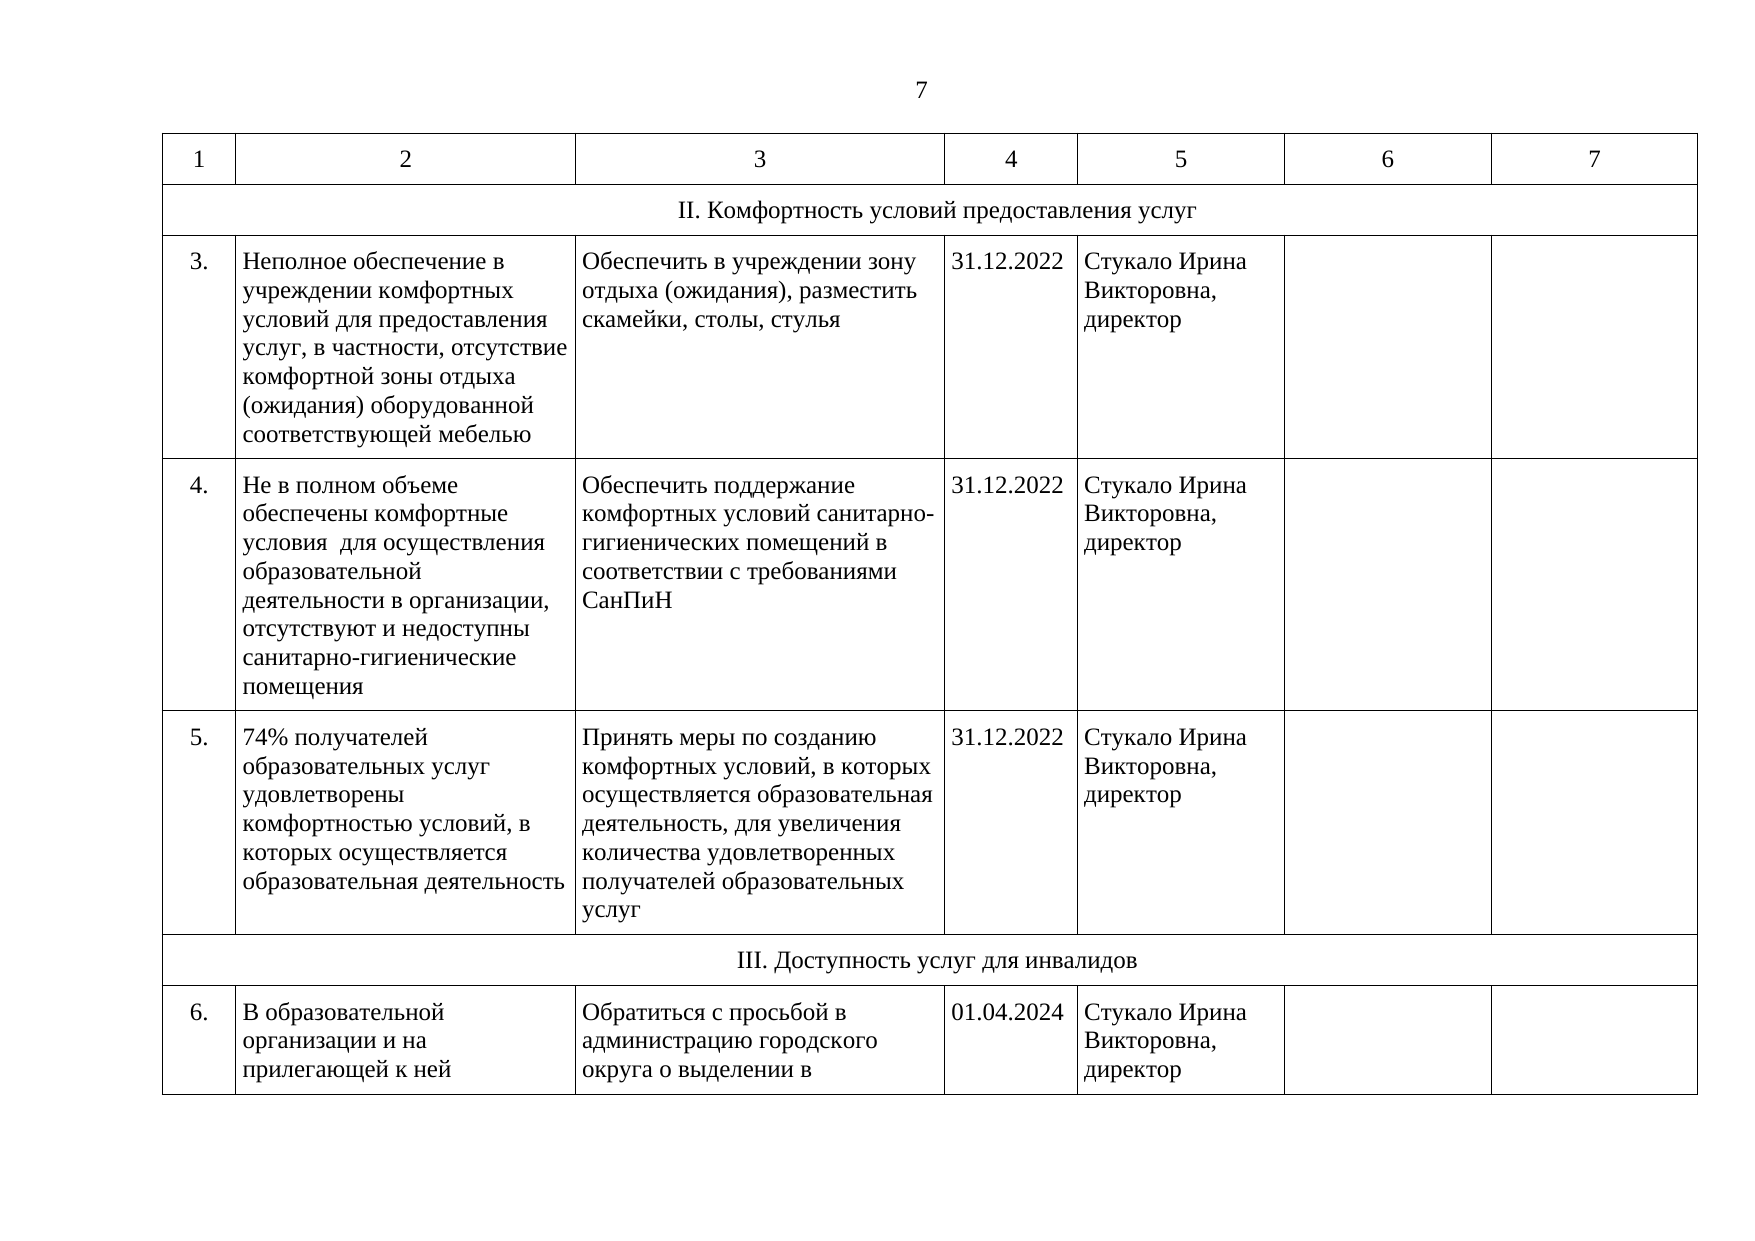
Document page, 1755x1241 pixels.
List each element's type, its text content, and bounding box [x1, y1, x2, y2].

table_cell [1492, 236, 1697, 458]
table_header 5 [1078, 134, 1284, 183]
table_cell 3. [163, 236, 235, 458]
table_cell 31.12.2022 [945, 236, 1077, 458]
table_cell 74% получателей образовательных услуг удовлетворены комфортностью условий, в которых осуществляется образовательная деятельность [236, 711, 575, 934]
table_cell III. Доступность услуг для инвалидов [163, 935, 1697, 985]
table_cell В образовательной организации и на прилегающей к ней [236, 986, 575, 1093]
table_cell Стукало Ирина Викторовна, директор [1078, 986, 1284, 1093]
table_cell Обратиться с просьбой в администрацию городского округа о выделении в [576, 986, 944, 1093]
table_cell Не в полном объеме обеспечены комфортные условия для осуществления образовательной деятельности в организации, отсутствуют и недоступны санитарно-гигиенические помещения [236, 459, 575, 710]
table_cell [1492, 711, 1697, 934]
table_header 3 [576, 134, 944, 183]
table_header 2 [236, 134, 575, 183]
table_cell 5. [163, 711, 235, 934]
table_cell [1285, 459, 1491, 710]
table_cell 4. [163, 459, 235, 710]
table_cell [1285, 986, 1491, 1093]
table_cell Принять меры по созданию комфортных условий, в которых осуществляется образовательная деятельность, для увеличения количества удовлетворенных получателей образовательных услуг [576, 711, 944, 934]
table_cell Обеспечить в учреждении зону отдыха (ожидания), разместить скамейки, столы, стулья [576, 236, 944, 458]
table_cell [1492, 986, 1697, 1093]
table_cell Стукало Ирина Викторовна, директор [1078, 711, 1284, 934]
table_cell 31.12.2022 [945, 459, 1077, 710]
table_cell II. Комфортность условий предоставления услуг [163, 185, 1697, 234]
table_cell 31.12.2022 [945, 711, 1077, 934]
table_header 4 [945, 134, 1077, 183]
table_cell [1492, 459, 1697, 710]
table_header 6 [1285, 134, 1491, 183]
table_cell Неполное обеспечение в учреждении комфортных условий для предоставления услуг, в частности, отсутствие комфортной зоны отдыха (ожидания) оборудованной соответствующей мебелью [236, 236, 575, 458]
table_header 1 [163, 134, 235, 183]
table_cell 01.04.2024 [945, 986, 1077, 1093]
table_cell 6. [163, 986, 235, 1093]
table_cell Обеспечить поддержание комфортных условий санитарно-гигиенических помещений в соответствии с требованиями СанПиН [576, 459, 944, 710]
table_cell [1285, 711, 1491, 934]
table_cell Стукало Ирина Викторовна, директор [1078, 236, 1284, 458]
table_cell [1285, 236, 1491, 458]
table_cell Стукало Ирина Викторовна, директор [1078, 459, 1284, 710]
table_header 7 [1492, 134, 1697, 183]
